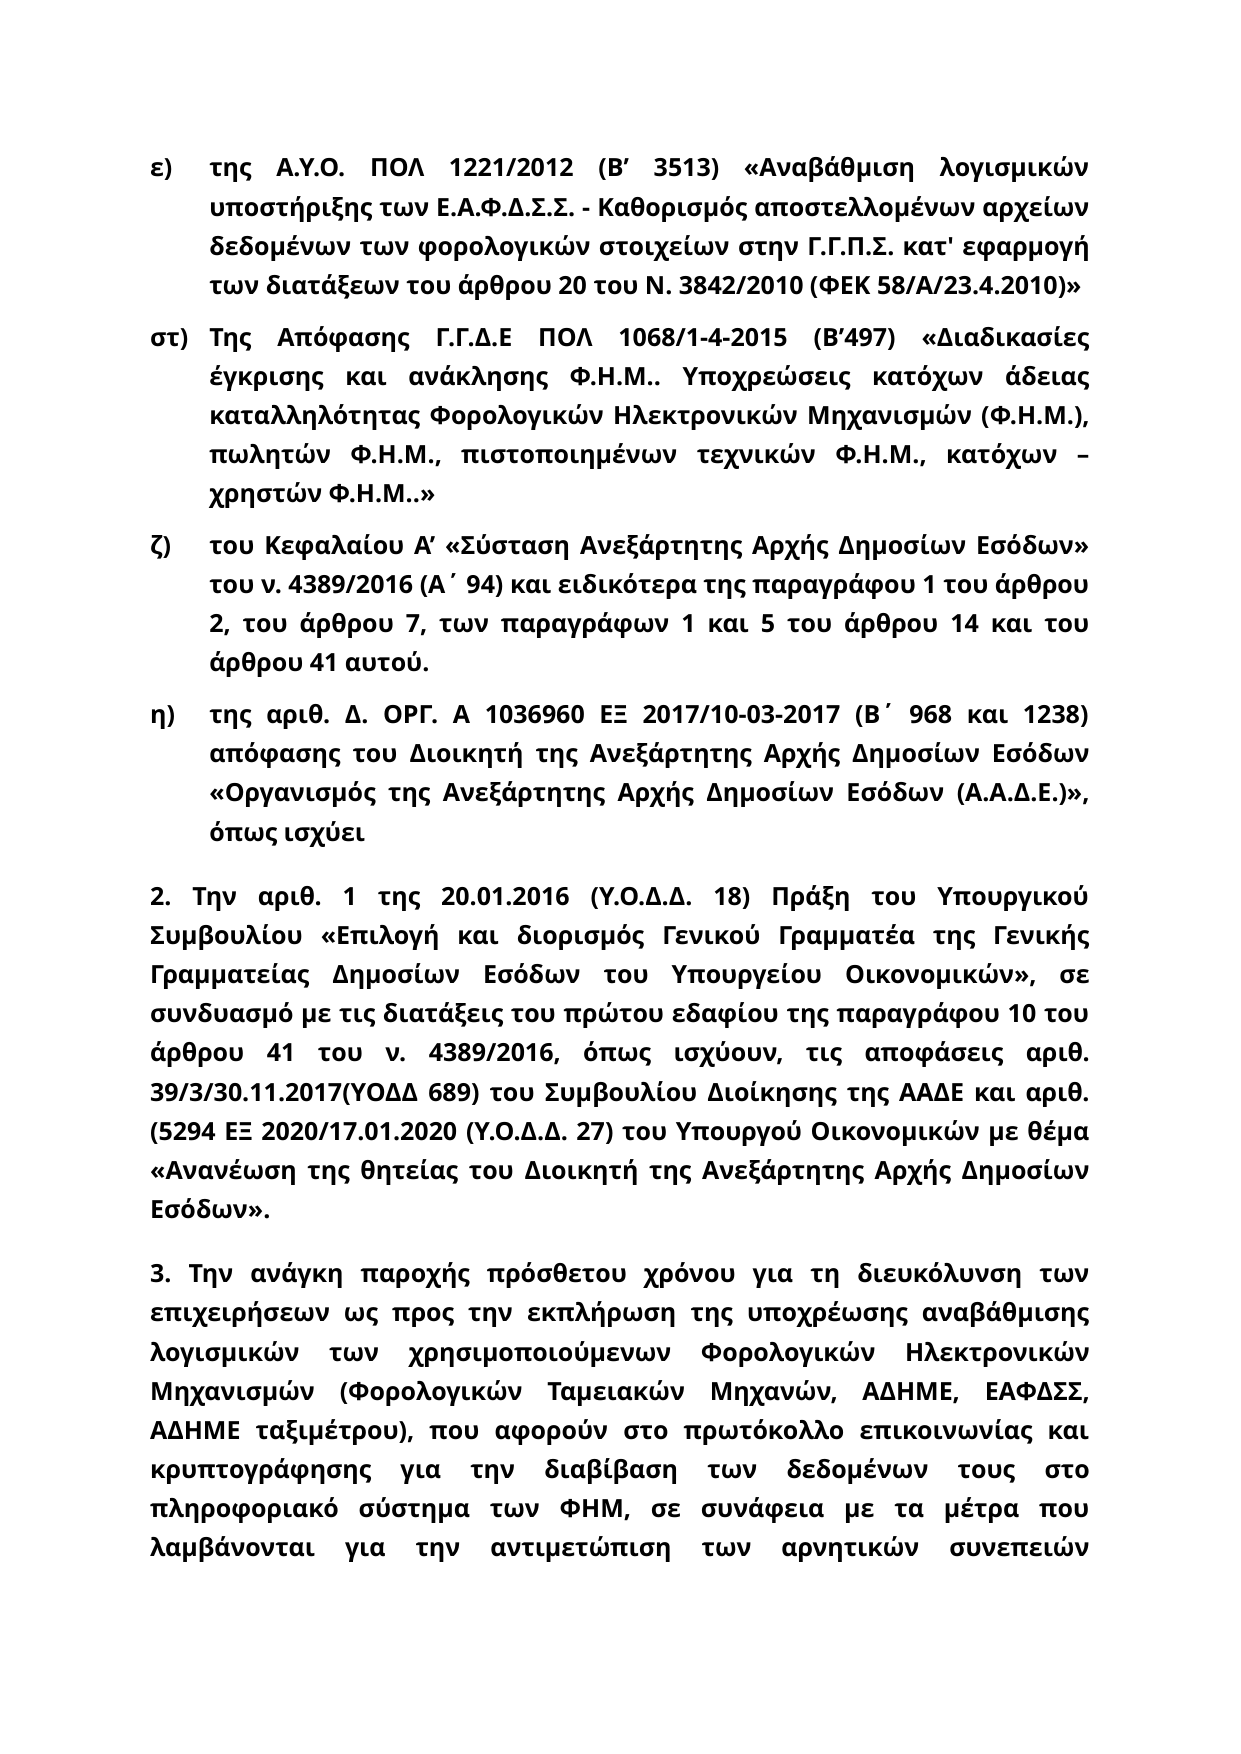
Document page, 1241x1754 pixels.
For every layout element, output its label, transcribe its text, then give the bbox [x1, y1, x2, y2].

list ζ) του Κεφαλαίου Α’ «Σύσταση Ανεξάρτητης Αρχής Δημοσίων Εσόδων» του ν. 4389/2016 (Α΄ 94) και ειδικότερα της παραγράφου 1 του άρθρου 2, του άρθρου 7, των παραγράφων 1 και 5 του άρθρου 14 και του άρθρου 41 αυτού. [150, 527, 1090, 679]
text 2. Την αριθ. 1 της 20.01.2016 (Υ.Ο.Δ.Δ. 18) Πράξη του Υπουργικού Συμβουλίου «Επιλογή και διορισμός Γενικού Γραμματέα της Γενικής Γραμματείας Δημοσίων Εσόδων του Υπουργείου Οικονομικών», σε συνδυασμό με τις διατάξεις του πρώτου εδαφίου της παραγράφου 10 του άρθρου 41 του ν. 4389/2016, όπως ισχύουν, τις αποφάσεις αριθ. 39/3/30.11.2017(ΥΟΔΔ 689) του Συμβουλίου Διοίκησης της ΑΑΔΕ και αριθ. (5294 ΕΞ 2020/17.01.2020 (Υ.Ο.Δ.Δ. 27) του Υπουργού Οικονομικών με θέμα «Ανανέωση της θητείας του Διοικητή της Ανεξάρτητης Αρχής Δημοσίων Εσόδων». [150, 878, 1090, 1226]
list η) της αριθ. Δ. ΟΡΓ. Α 1036960 ΕΞ 2017/10-03-2017 (Β΄ 968 και 1238) απόφασης του Διοικητή της Ανεξάρτητης Αρχής Δημοσίων Εσόδων «Οργανισμός της Ανεξάρτητης Αρχής Δημοσίων Εσόδων (Α.Α.Δ.Ε.)», όπως ισχύει [150, 697, 1090, 848]
text 3. Την ανάγκη παροχής πρόσθετου χρόνου για τη διευκόλυνση των επιχειρήσεων ως προς την εκπλήρωση της υποχρέωσης αναβάθμισης λογισμικών των χρησιμοποιούμενων Φορολογικών Ηλεκτρονικών Μηχανισμών (Φορολογικών Ταμειακών Μηχανών, ΑΔΗΜΕ, ΕΑΦΔΣΣ, ΑΔΗΜΕ ταξιμέτρου), που αφορούν στο πρωτόκολλο επικοινωνίας και κρυπτογράφησης για την διαβίβαση των δεδομένων τους στο πληροφοριακό σύστημα των ΦΗΜ, σε συνάφεια με τα μέτρα που λαμβάνονται για την αντιμετώπιση των αρνητικών συνεπειών [150, 1256, 1090, 1564]
list ε) της Α.Υ.Ο. ΠΟΛ 1221/2012 (Β’ 3513) «Αναβάθμιση λογισμικών υποστήριξης των Ε.Α.Φ.Δ.Σ.Σ. - Καθορισμός αποστελλομένων αρχείων δεδομένων των φορολογικών στοιχείων στην Γ.Γ.Π.Σ. κατ' εφαρμογή των διατάξεων του άρθρου 20 του Ν. 3842/2010 (ΦΕΚ 58/Α/23.4.2010)» [150, 150, 1090, 302]
list στ) Της Απόφασης Γ.Γ.Δ.Ε ΠΟΛ 1068/1-4-2015 (Β’497) «Διαδικασίες έγκρισης και ανάκλησης Φ.Η.Μ.. Υποχρεώσεις κατόχων άδειας καταλληλότητας Φορολογικών Ηλεκτρονικών Μηχανισμών (Φ.Η.Μ.), πωλητών Φ.Η.Μ., πιστοποιημένων τεχνικών Φ.Η.Μ., κατόχων – χρηστών Φ.Η.Μ..» [150, 319, 1090, 510]
